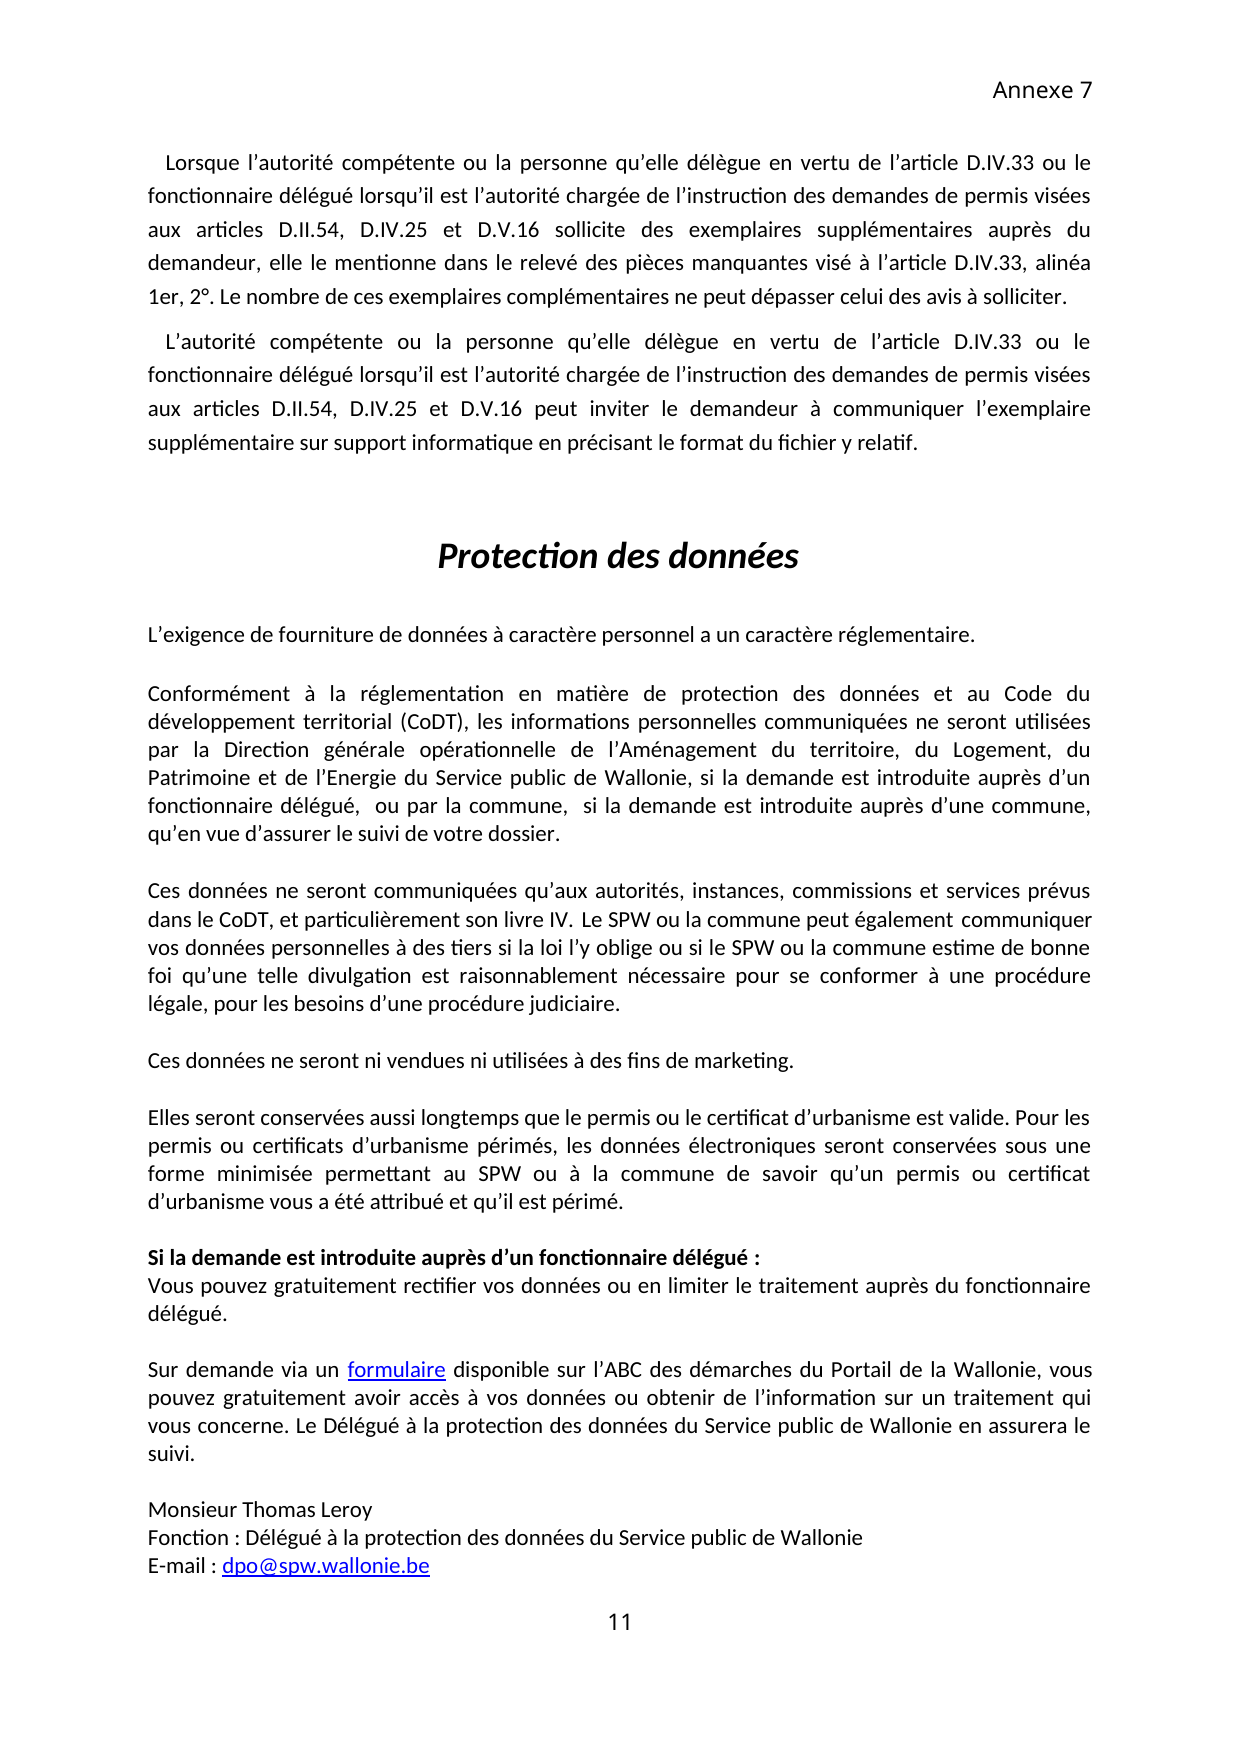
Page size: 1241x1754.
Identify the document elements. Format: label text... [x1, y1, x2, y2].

text L’autorité compétente ou la personne qu’elle délègue en vertu de l’article D.IV.33 ou le fonctionnaire délégué lorsqu’il est l’autorité chargée de l’instruction des demandes de permis visées aux articles D.II.54, D.IV.25 et D.V.16 peut inviter le demandeur à communiquer l’exemplaire supplémentaire sur support informatique en précisant le format du fichier y relatif. [148, 327, 1093, 456]
text Sur demande via un formulaire disponible sur l’ABC des démarches du Portail de la Wallonie, vous pouvez gratuitement avoir accès à vos données ou obtenir de l’information sur un traitement qui vous concerne. Le Délégué à la protection des données du Service public de Wallonie en assurera le suivi. [148, 1355, 1093, 1467]
text Lorsque l’autorité compétente ou la personne qu’elle délègue en vertu de l’article D.IV.33 ou le fonctionnaire délégué lorsqu’il est l’autorité chargée de l’instruction des demandes de permis visées aux articles D.II.54, D.IV.25 et D.V.16 sollicite des exemplaires supplémentaires auprès du demandeur, elle le mentionne dans le relevé des pièces manquantes visé à l’article D.IV.33, alinéa 1er, 2°. Le nombre de ces exemplaires complémentaires ne peut dépasser celui des avis à solliciter. [148, 148, 1093, 310]
text Protection des données [148, 532, 1093, 578]
text Elles seront conservées aussi longtemps que le permis ou le certificat d’urbanisme est valide. Pour les permis ou certificats d’urbanisme périmés, les données électroniques seront conservées sous une forme minimisée permettant au SPW ou à la commune de savoir qu’un permis ou certificat d’urbanisme vous a été attribué et qu’il est périmé. [148, 1103, 1093, 1215]
text L’exigence de fourniture de données à caractère personnel a un caractère réglementaire. [148, 620, 1093, 648]
text Vous pouvez gratuitement rectifier vos données ou en limiter le traitement auprès du fonctionnaire délégué. [148, 1271, 1093, 1327]
text Si la demande est introduite auprès d’un fonctionnaire délégué : [148, 1243, 1093, 1271]
text Ces données ne seront communiquées qu’aux autorités, instances, commissions et services prévus dans le CoDT, et particulièrement son livre IV. Le SPW ou la commune peut également communiquer vos données personnelles à des tiers si la loi l’y oblige ou si le SPW ou la commune estime de bonne foi qu’une telle divulgation est raisonnablement nécessaire pour se conformer à une procédure légale, pour les besoins d’une procédure judiciaire. [148, 876, 1093, 1017]
text Ces données ne seront ni vendues ni utilisées à des fins de marketing. [148, 1047, 1093, 1075]
text Monsieur Thomas Leroy Fonction : Délégué à la protection des données du Service public de Wallonie E-mail : dpo@spw.wallonie.be [148, 1495, 1093, 1579]
text Conformément à la réglementation en matière de protection des données et au Code du développement territorial (CoDT), les informations personnelles communiquées ne seront utilisées par la Direction générale opérationnelle de l’Aménagement du territoire, du Logement, du Patrimoine et de l’Energie du Service public de Wallonie, si la demande est introduite auprès d’un fonctionnaire délégué, ou par la commune, si la demande est introduite auprès d’une commune, qu’en vue d’assurer le suivi de votre dossier. [148, 679, 1093, 847]
